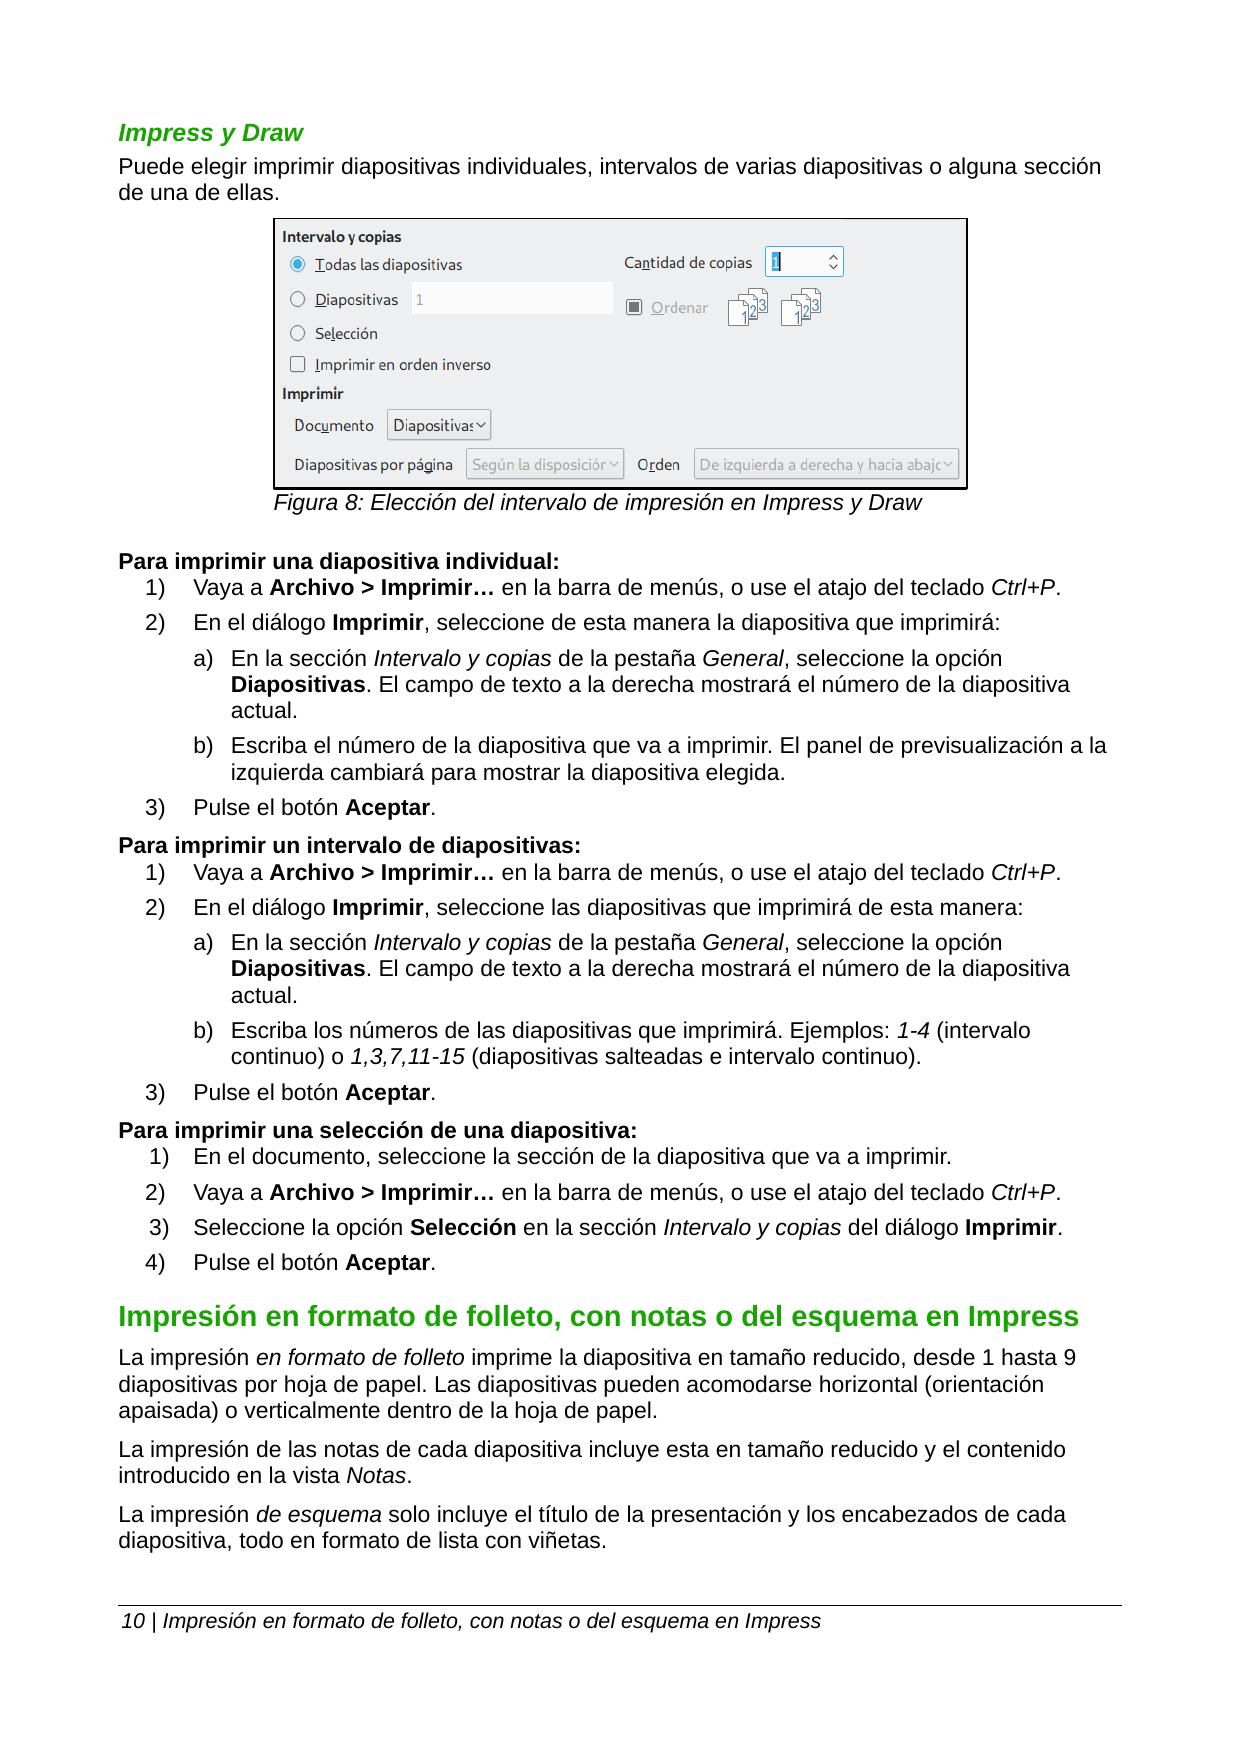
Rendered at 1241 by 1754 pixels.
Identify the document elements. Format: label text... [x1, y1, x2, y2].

list En la sección Intervalo y copias de la pestaña General, seleccione la opción Diapositivas. El campo de texto a la derecha mostrará el número de la diapositiva actual. [193, 644, 1122, 723]
text Para imprimir un intervalo de diapositivas: [118, 832, 1122, 859]
text Para imprimir una diapositiva individual: [118, 548, 1122, 574]
text Puede elegir imprimir diapositivas individuales, intervalos de varias diapositivas o alguna sección de una de ellas. [118, 153, 1122, 206]
list Vaya a Archivo > Imprimir… en la barra de menús, o use el atajo del teclado Ctrl+P. [165, 859, 1122, 885]
list Vaya a Archivo > Imprimir… en la barra de menús, o use el atajo del teclado Ctrl+P. [165, 574, 1122, 600]
list En el diálogo Imprimir, seleccione de esta manera la diapositiva que imprimirá: [165, 609, 1122, 636]
text Figura 8: Elección del intervalo de impresión en Impress y Draw [273, 490, 967, 516]
subtitle Impress y Draw [118, 118, 1122, 147]
text La impresión de esquema solo incluye el título de la presentación y los encabezados de cada diapositiva, todo en formato de lista con viñetas. [118, 1501, 1122, 1554]
list Escriba los números de las diapositivas que imprimirá. Ejemplos: 1-4 (intervalo continuo) o 1,3,7,11-15 (diapositivas salteadas e intervalo continuo). [193, 1017, 1122, 1070]
list En el documento, seleccione la sección de la diapositiva que va a imprimir. [169, 1143, 1122, 1169]
list Pulse el botón Aceptar. [165, 1078, 1122, 1105]
list Pulse el botón Aceptar. [165, 794, 1122, 820]
text La impresión de las notas de cada diapositiva incluye esta en tamaño reducido y el contenido introducido en la vista Notas. [118, 1436, 1122, 1488]
list Vaya a Archivo > Imprimir… en la barra de menús, o use el atajo del teclado Ctrl+P. [165, 1178, 1122, 1205]
list En el diálogo Imprimir, seleccione las diapositivas que imprimirá de esta manera: [165, 894, 1122, 920]
subtitle Impresión en formato de folleto, con notas o del esquema en Impress [118, 1299, 1122, 1332]
text La impresión en formato de folleto imprime la diapositiva en tamaño reducido, desde 1 hasta 9 diapositivas por hoja de papel. Las diapositivas pueden acomodarse horizontal (orientación apaisada) o verticalmente dentro de la hoja de papel. [118, 1344, 1122, 1423]
list En la sección Intervalo y copias de la pestaña General, seleccione la opción Diapositivas. El campo de texto a la derecha mostrará el número de la diapositiva actual. [193, 929, 1122, 1008]
text Para imprimir una selección de una diapositiva: [118, 1117, 1122, 1143]
list Escriba el número de la diapositiva que va a imprimir. El panel de previsualización a la izquierda cambiará para mostrar la diapositiva elegida. [193, 732, 1122, 785]
list Pulse el botón Aceptar. [165, 1249, 1122, 1275]
list Seleccione la opción Selección en la sección Intervalo y copias del diálogo Imprimir. [169, 1214, 1122, 1240]
picture [274, 218, 967, 490]
